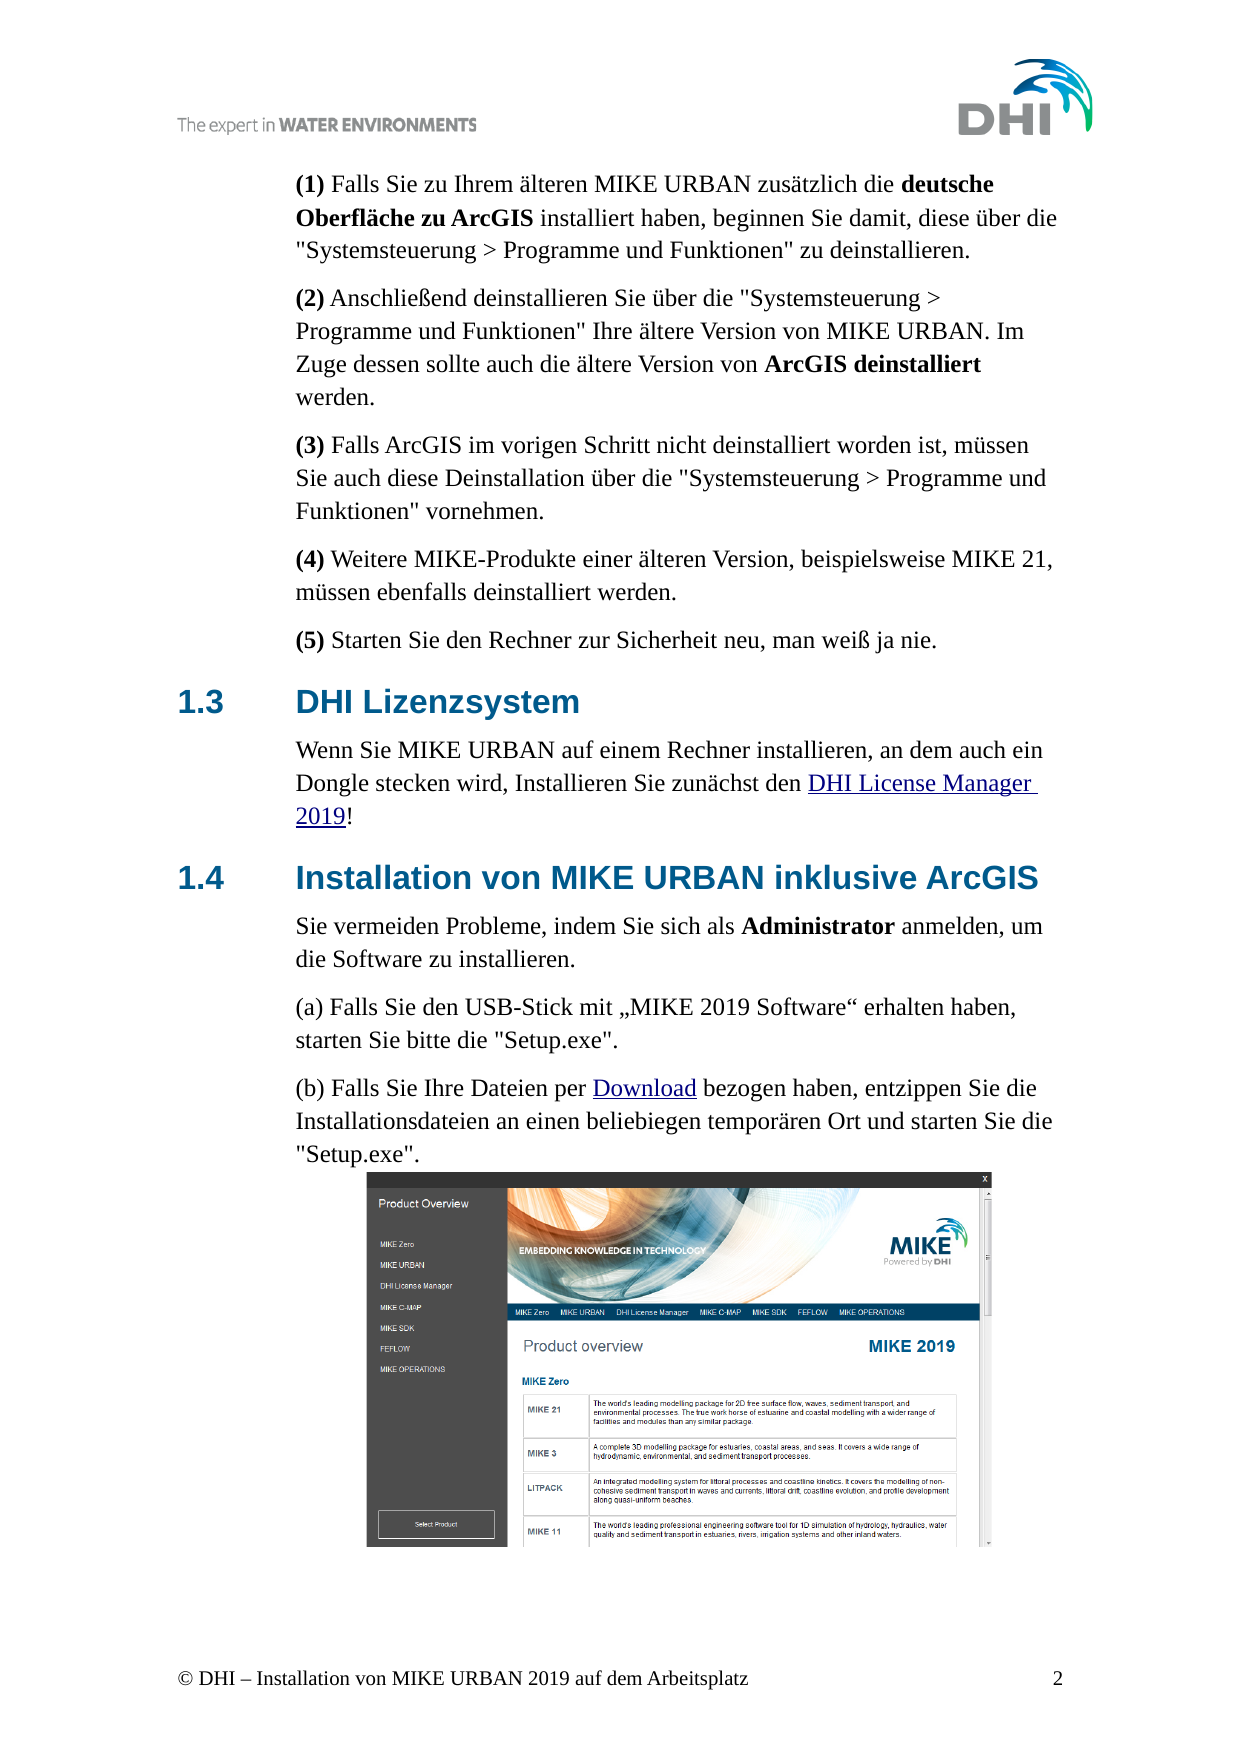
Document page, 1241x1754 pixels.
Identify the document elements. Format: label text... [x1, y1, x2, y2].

subtitle DHI Lizenzsystem [177, 682, 1063, 720]
picture [958, 59, 1093, 135]
text (b) Falls Sie Ihre Dateien per Download bezogen haben, entzippen Sie die Installationsdateien an einen beliebiegen temporären Ort und starten Sie die "Setup.exe". [295, 1073, 1063, 1168]
text (4) Weitere MIKE-Produkte einer älteren Version, beispielsweise MIKE 21, müssen ebenfalls deinstalliert werden. [295, 544, 1063, 606]
text (a) Falls Sie den USB-Stick mit „MIKE 2019 Software“ erhalten haben, starten Sie bitte die "Setup.exe". [295, 992, 1063, 1054]
text (5) Starten Sie den Rechner zur Sicherheit neu, man weiß ja nie. [295, 625, 1063, 654]
subtitle Installation von MIKE URBAN inklusive ArcGIS [177, 858, 1063, 896]
picture [366, 1172, 992, 1547]
text (1) Falls Sie zu Ihrem älteren MIKE URBAN zusätzlich die deutsche Oberfläche zu ArcGIS installiert haben, beginnen Sie damit, diese über die "Systemsteuerung > Programme und Funktionen" zu deinstallieren. [295, 169, 1063, 264]
text (3) Falls ArcGIS im vorigen Schritt nicht deinstalliert worden ist, müssen Sie auch diese Deinstallation über die "Systemsteuerung > Programme und Funktionen" vornehmen. [295, 430, 1063, 525]
text (2) Anschließend deinstallieren Sie über die "Systemsteuerung > Programme und Funktionen" Ihre ältere Version von MIKE URBAN. Im Zuge dessen sollte auch die ältere Version von ArcGIS deinstalliert werden. [295, 283, 1063, 411]
text Sie vermeiden Probleme, indem Sie sich als Administrator anmelden, um die Software zu installieren. [295, 911, 1063, 973]
picture [177, 117, 477, 135]
text Wenn Sie MIKE URBAN auf einem Rechner installieren, an dem auch ein Dongle stecken wird, Installieren Sie zunächst den DHI License Manager 2019! [295, 735, 1063, 830]
